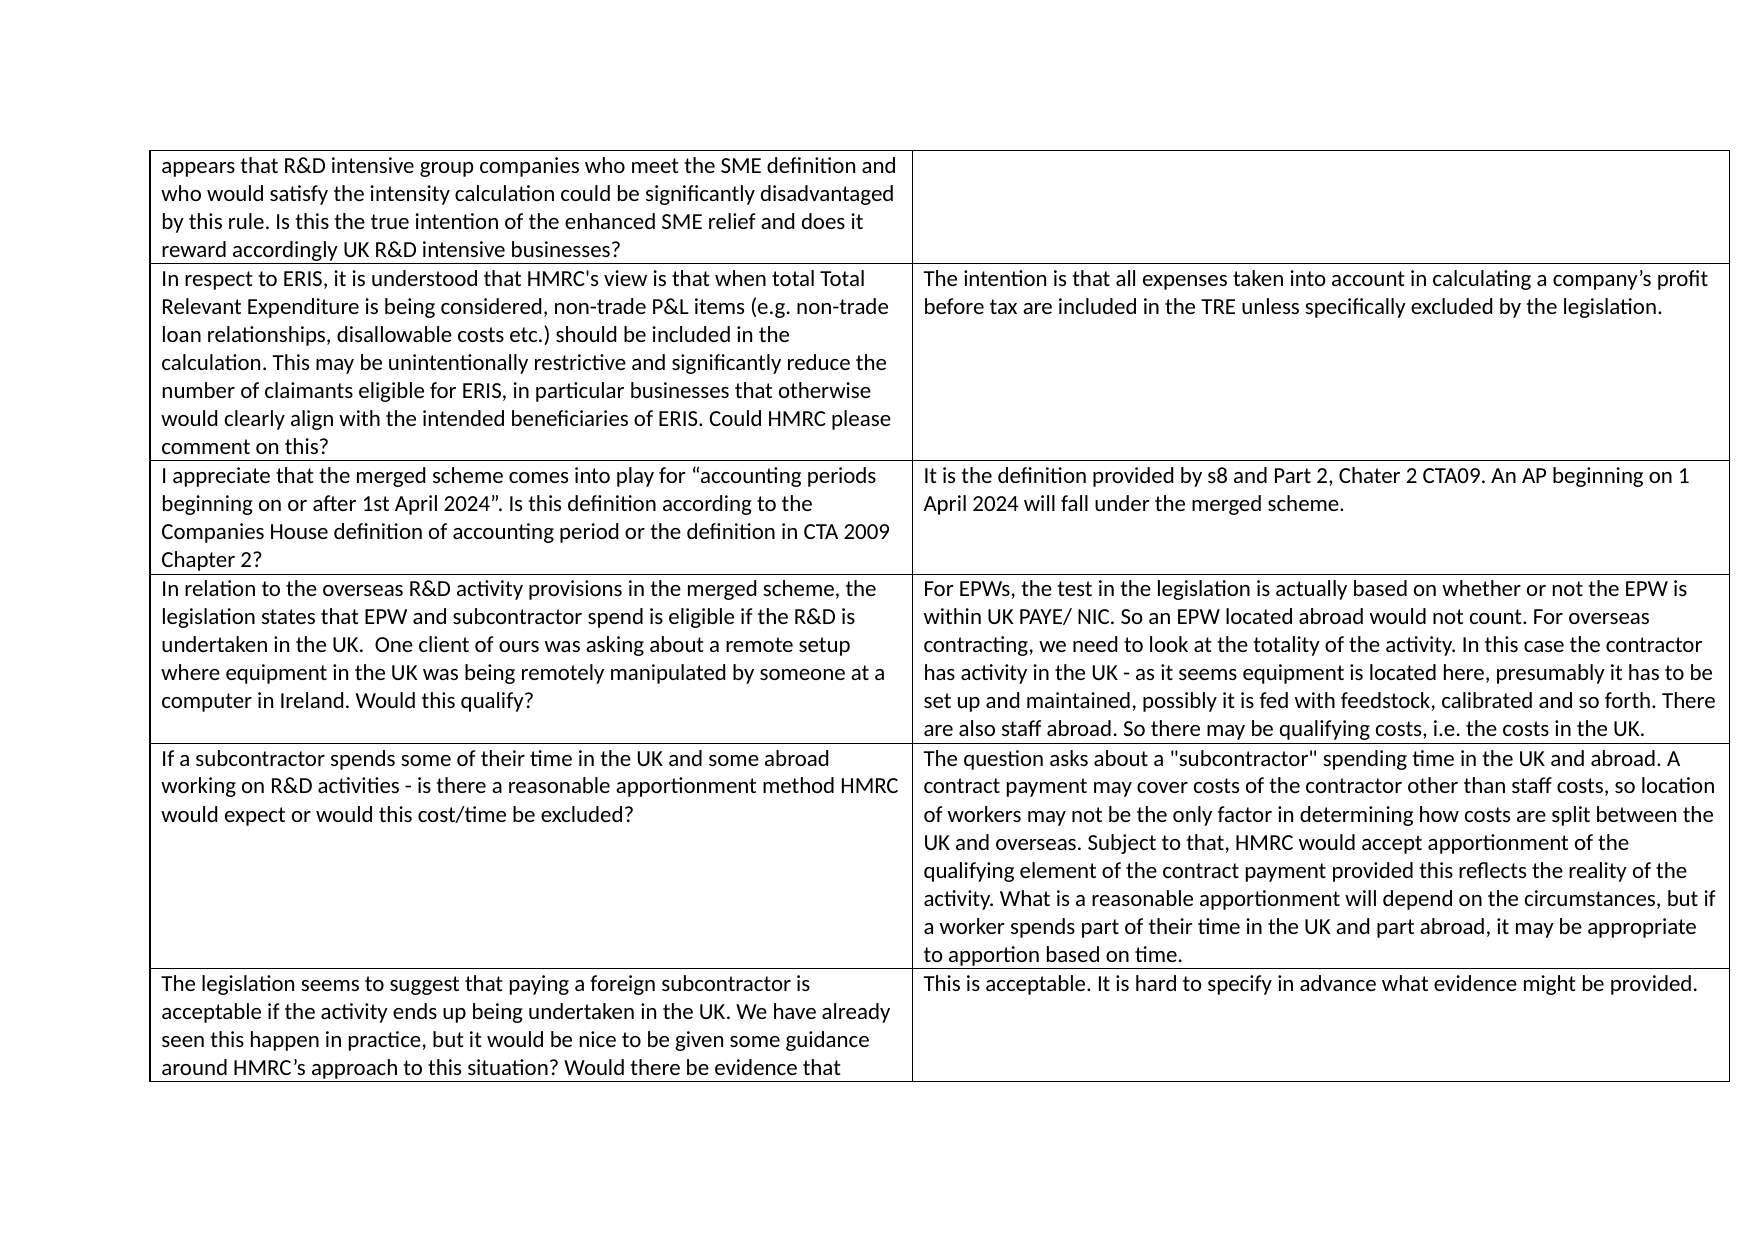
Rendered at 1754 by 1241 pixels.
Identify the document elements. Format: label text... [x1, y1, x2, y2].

table_cell The legislation seems to suggest that paying a foreign subcontractor is acceptable if the activity ends up being undertaken in the UK. We have already seen this happen in practice, but it would be nice to be given some guidance around HMRC’s approach to this situation? Would there be evidence that [151, 969, 912, 1081]
table_cell If a subcontractor spends some of their time in the UK and some abroad working on R&D activities - is there a reasonable apportionment method HMRC would expect or would this cost/time be excluded? [151, 744, 912, 968]
table_cell This is acceptable. It is hard to specify in advance what evidence might be provided. [913, 969, 1729, 1081]
table_cell The intention is that all expenses taken into account in calculating a company’s profit before tax are included in the TRE unless specifically excluded by the legislation. [913, 264, 1729, 460]
table_cell [913, 151, 1729, 263]
table_cell I appreciate that the merged scheme comes into play for “accounting periods beginning on or after 1st April 2024”. Is this definition according to the Companies House definition of accounting period or the definition in CTA 2009 Chapter 2? [151, 461, 912, 573]
table_cell The question asks about a "subcontractor" spending time in the UK and abroad. A contract payment may cover costs of the contractor other than staff costs, so location of workers may not be the only factor in determining how costs are split between the UK and overseas. Subject to that, HMRC would accept apportionment of the qualifying element of the contract payment provided this reflects the reality of the activity. What is a reasonable apportionment will depend on the circumstances, but if a worker spends part of their time in the UK and part abroad, it may be appropriate to apportion based on time. [913, 744, 1729, 968]
table_cell appears that R&D intensive group companies who meet the SME definition and who would satisfy the intensity calculation could be significantly disadvantaged by this rule. Is this the true intention of the enhanced SME relief and does it reward accordingly UK R&D intensive businesses? [151, 151, 912, 263]
table_cell For EPWs, the test in the legislation is actually based on whether or not the EPW is within UK PAYE/ NIC. So an EPW located abroad would not count. For overseas contracting, we need to look at the totality of the activity. In this case the contractor has activity in the UK - as it seems equipment is located here, presumably it has to be set up and maintained, possibly it is fed with feedstock, calibrated and so forth. There are also staff abroad. So there may be qualifying costs, i.e. the costs in the UK. [913, 575, 1729, 743]
table_cell In relation to the overseas R&D activity provisions in the merged scheme, the legislation states that EPW and subcontractor spend is eligible if the R&D is undertaken in the UK. One client of ours was asking about a remote setup where equipment in the UK was being remotely manipulated by someone at a computer in Ireland. Would this qualify? [151, 575, 912, 743]
table_cell It is the definition provided by s8 and Part 2, Chater 2 CTA09. An AP beginning on 1 April 2024 will fall under the merged scheme. [913, 461, 1729, 573]
table_cell In respect to ERIS, it is understood that HMRC's view is that when total Total Relevant Expenditure is being considered, non-trade P&L items (e.g. non-trade loan relationships, disallowable costs etc.) should be included in the calculation. This may be unintentionally restrictive and significantly reduce the number of claimants eligible for ERIS, in particular businesses that otherwise would clearly align with the intended beneficiaries of ERIS. Could HMRC please comment on this? [151, 264, 912, 460]
